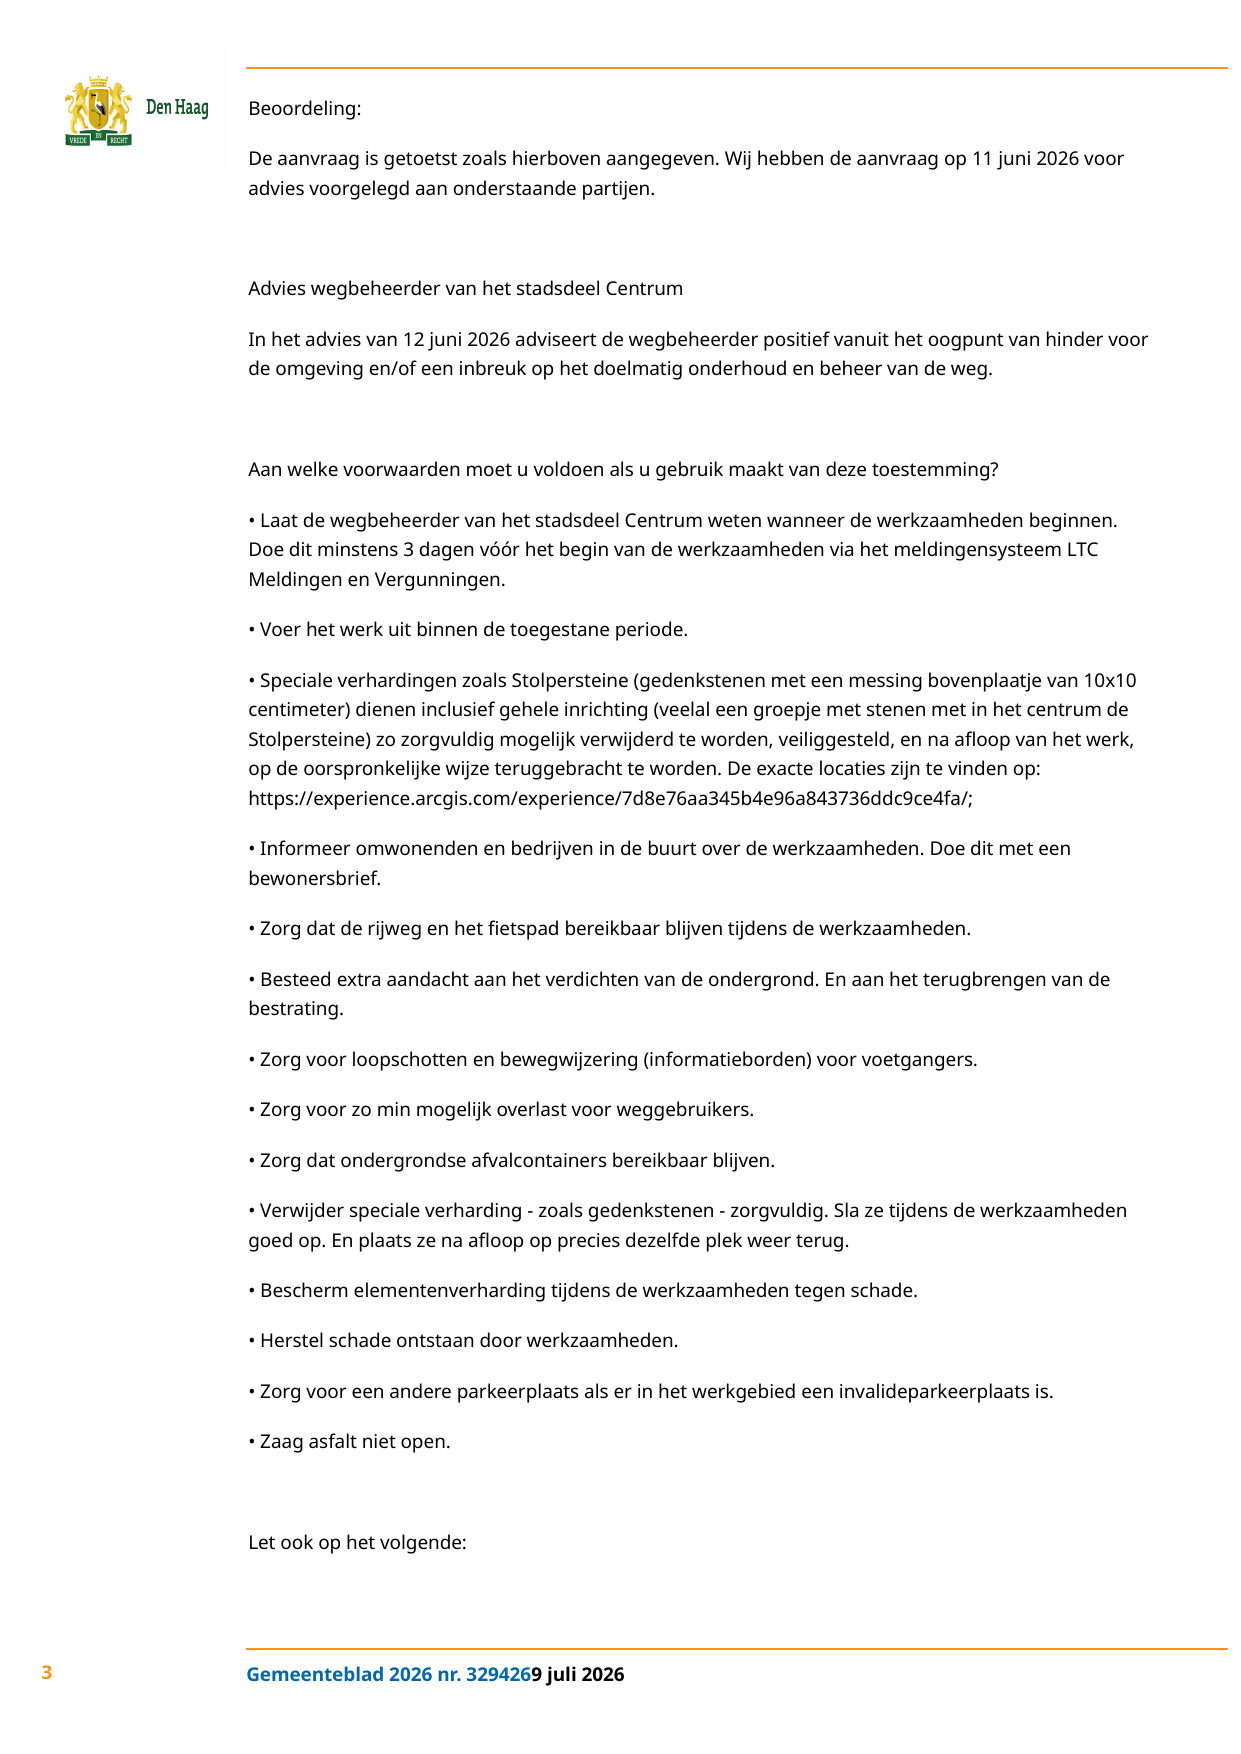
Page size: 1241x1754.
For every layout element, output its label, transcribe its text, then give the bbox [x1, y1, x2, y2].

text • Laat de wegbeheerder van het stadsdeel Centrum weten wanneer de werkzaamheden beginnen. Doe dit minstens 3 dagen vóór het begin van de werkzaamheden via het meldingensysteem LTC Meldingen en Vergunningen. [248, 507, 1152, 592]
text • Zorg voor zo min mogelijk overlast voor weggebruikers. [248, 1096, 1152, 1122]
text • Voer het werk uit binnen de toegestane periode. [248, 616, 1152, 642]
text • Zorg voor een andere parkeerplaats als er in het werkgebied een invalideparkeerplaats is. [248, 1378, 1152, 1404]
text Beoordeling: [248, 95, 1152, 121]
text • Zorg dat de rijweg en het fietspad bereikbaar blijven tijdens de werkzaamheden. [248, 916, 1152, 941]
text • Zorg voor loopschotten en bewegwijzering (informatieborden) voor voetgangers. [248, 1046, 1152, 1072]
text De aanvraag is getoetst zoals hierboven aangegeven. Wij hebben de aanvraag op 11 juni 2026 voor advies voorgelegd aan onderstaande partijen. [248, 145, 1152, 201]
text • Herstel schade ontstaan door werkzaamheden. [248, 1328, 1152, 1353]
text • Zorg dat ondergrondse afvalcontainers bereikbaar blijven. [248, 1147, 1152, 1173]
text • Verwijder speciale verharding - zoals gedenkstenen - zorgvuldig. Sla ze tijdens de werkzaamheden goed op. En plaats ze na afloop op precies dezelfde plek weer terug. [248, 1197, 1152, 1253]
text Advies wegbeheerder van het stadsdeel Centrum [248, 276, 1152, 301]
picture [41, 47, 231, 172]
text • Bescherm elementenverharding tijdens de werkzaamheden tegen schade. [248, 1277, 1152, 1303]
text Let ook op het volgende: [248, 1529, 1152, 1555]
text • Besteed extra aandacht aan het verdichten van de ondergrond. En aan het terugbrengen van de bestrating. [248, 966, 1152, 1021]
text • Speciale verhardingen zoals Stolpersteine (gedenkstenen met een messing bovenplaatje van 10x10 centimeter) dienen inclusief gehele inrichting (veelal een groepje met stenen met in het centrum de Stolpersteine) zo zorgvuldig mogelijk verwijderd te worden, veiliggesteld, en na afloop van het werk, op de oorspronkelijke wijze teruggebracht te worden. De exacte locaties zijn te vinden op: https://experience.arcgis.com/experience/7d8e76aa345b4e96a843736ddc9ce4fa/; [248, 667, 1152, 811]
text In het advies van 12 juni 2026 adviseert de wegbeheerder positief vanuit het oogpunt van hinder voor de omgeving en/of een inbreuk op het doelmatig onderhoud en beheer van de weg. [248, 326, 1152, 381]
text Aan welke voorwaarden moet u voldoen als u gebruik maakt van deze toestemming? [248, 456, 1152, 482]
text • Zaag asfalt niet open. [248, 1428, 1152, 1454]
text • Informeer omwonenden en bedrijven in de buurt over de werkzaamheden. Doe dit met een bewonersbrief. [248, 836, 1152, 891]
